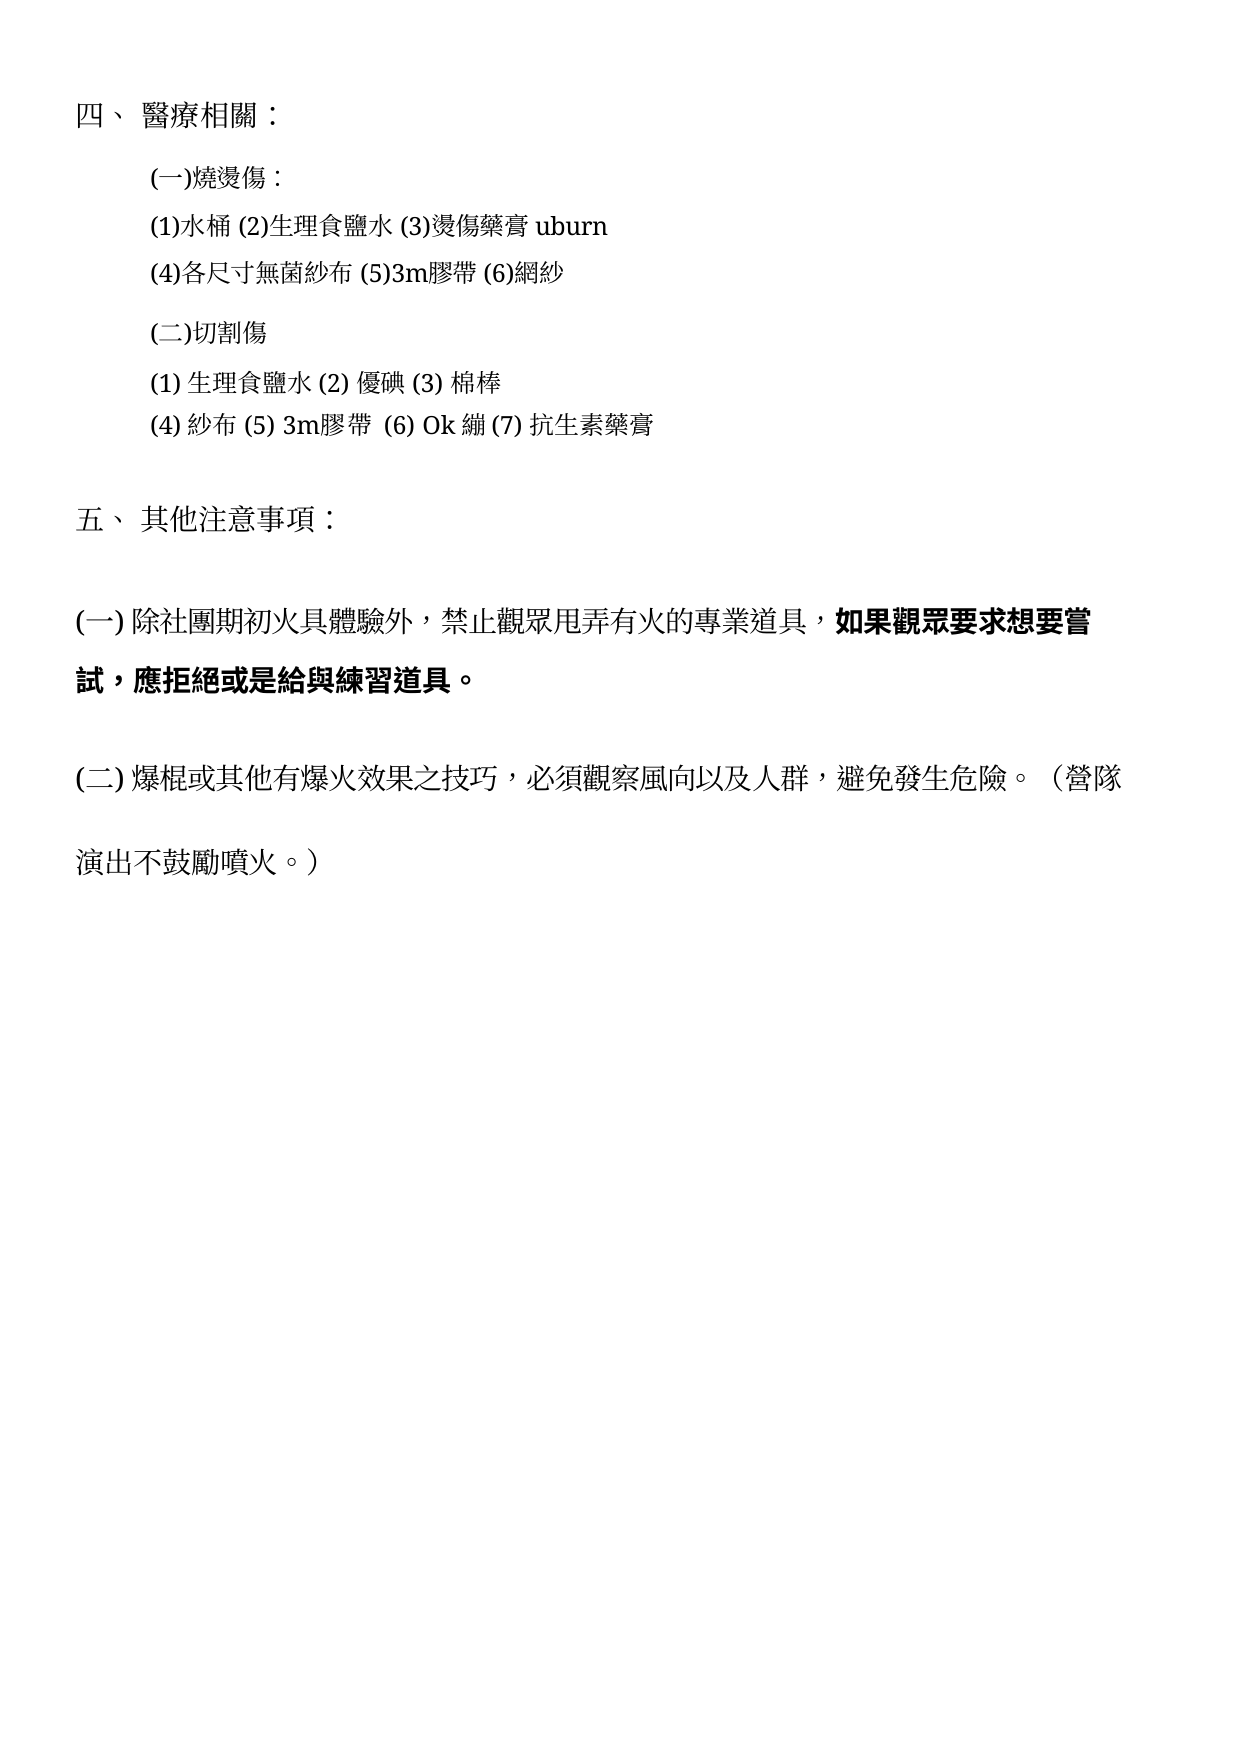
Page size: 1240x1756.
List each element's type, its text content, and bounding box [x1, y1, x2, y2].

text (二) 爆棍或其他有爆火效果之技巧，必須觀察風向以及人群，避免發生危險。（營隊演出不鼓勵噴火。） [75, 756, 1125, 881]
text (1)水桶 (2)生理食鹽水 (3)燙傷藥膏 uburn [150, 206, 1187, 242]
text (一) 除社團期初火具體驗外，禁止觀眾甩弄有火的專業道具，如果觀眾要求想要嘗試，應拒絕或是給與練習道具。 [75, 598, 1119, 700]
text (4)各尺寸無菌紗布 (5)3m膠帶 (6)網紗 (二)切割傷 [150, 253, 583, 350]
text (1) 生理食鹽水 (2) 優碘 (3) 棉棒 [150, 374, 1187, 397]
text 五、 其他注意事項： [75, 497, 1187, 539]
text 四、 醫療相關： [75, 93, 1187, 134]
text (4) 紗布 (5) 3m膠帶 (6) Ok 繃 (7) 抗生素藥膏 [150, 406, 1187, 442]
text (一)燒燙傷： [150, 159, 1187, 195]
